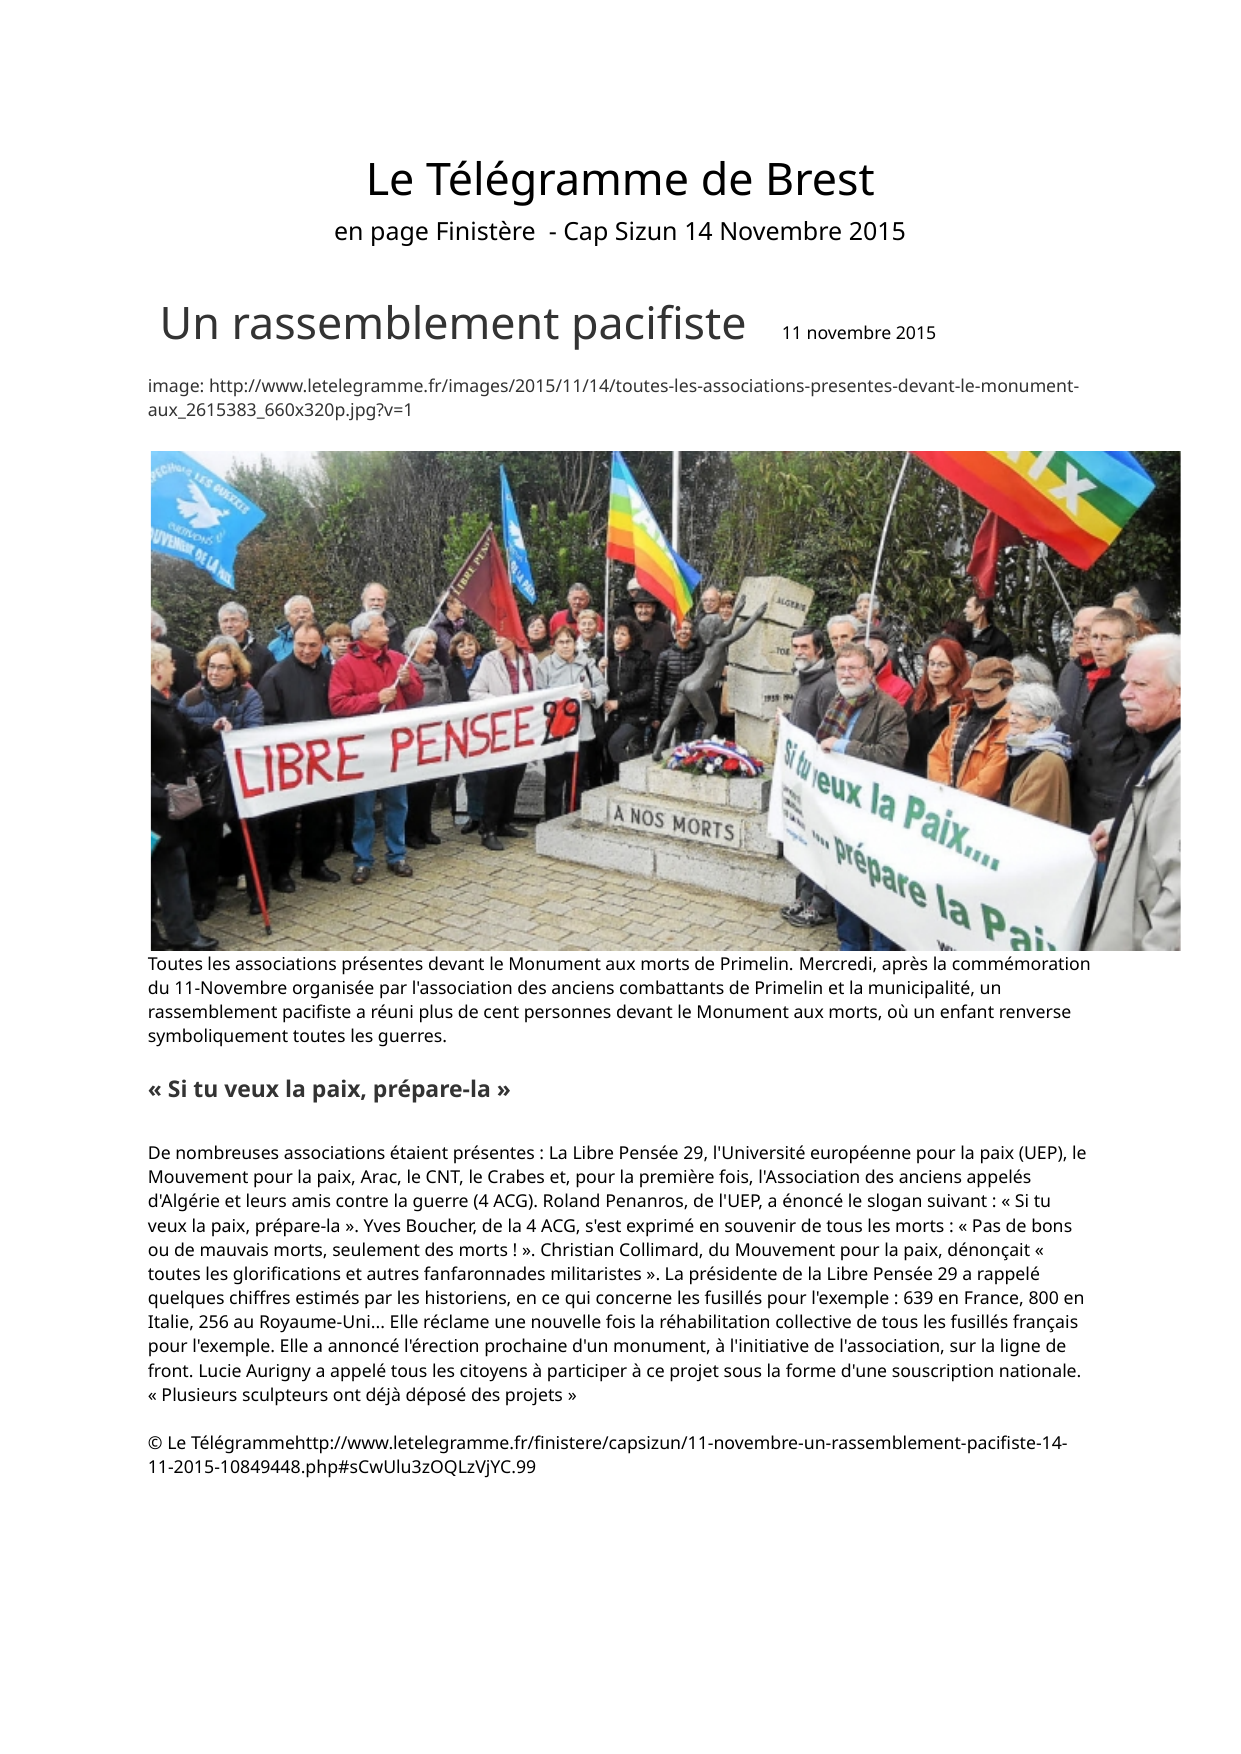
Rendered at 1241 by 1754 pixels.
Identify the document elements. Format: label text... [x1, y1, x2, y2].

text De nombreuses associations étaient présentes : La Libre Pensée 29, l'Université européenne pour la paix (UEP), le Mouvement pour la paix, Arac, le CNT, le Crabes et, pour la première fois, l'Association des anciens appelés d'Algérie et leurs amis contre la guerre (4 ACG). Roland Penanros, de l'UEP, a énoncé le slogan suivant : « Si tu veux la paix, prépare-la ». Yves Boucher, de la 4 ACG, s'est exprimé en souvenir de tous les morts : « Pas de bons ou de mauvais morts, seulement des morts ! ». Christian Collimard, du Mouvement pour la paix, dénonçait « toutes les glorifications et autres fanfaronnades militaristes ». La présidente de la Libre Pensée 29 a rappelé quelques chiffres estimés par les historiens, en ce qui concerne les fusillés pour l'exemple : 639 en France, 800 en Italie, 256 au Royaume-Uni... Elle réclame une nouvelle fois la réhabilitation collective de tous les fusillés français pour l'exemple. Elle a annoncé l'érection prochaine d'un monument, à l'initiative de l'association, sur la ligne de front. Lucie Aurigny a appelé tous les citoyens à participer à ce projet sous la forme d'une souscription nationale. « Plusieurs sculpteurs ont déjà déposé des projets » [148, 1116, 1093, 1406]
subtitle en page Finistère - Cap Sizun 14 Novembre 2015 [148, 214, 1093, 248]
text © Le Télégrammehttp://www.letelegramme.fr/finistere/capsizun/11-novembre-un-rassemblement-pacifiste-14-11-2015-10849448.php#sCwUlu3zOQLzVjYC.99 [148, 1406, 1093, 1479]
subtitle Un rassemblement pacifiste 11 novembre 2015 commentaires [148, 292, 1093, 353]
text image: http://www.letelegramme.fr/images/2015/11/14/toutes-les-associations-presentes-devant-le-monument-aux_2615383_660x320p.jpg?v=1 [148, 373, 1093, 422]
subtitle Le Télégramme de Brest [148, 148, 1093, 209]
text Toutes les associations présentes devant le Monument aux morts de Primelin. Mercredi, après la commémoration du 11-Novembre organisée par l'association des anciens combattants de Primelin et la municipalité, un rassemblement pacifiste a réuni plus de cent personnes devant le Monument aux morts, où un enfant renverse symboliquement toutes les guerres. [148, 451, 1093, 1048]
picture [150, 451, 1181, 951]
subtitle « Si tu veux la paix, prépare-la » [148, 1073, 1093, 1104]
